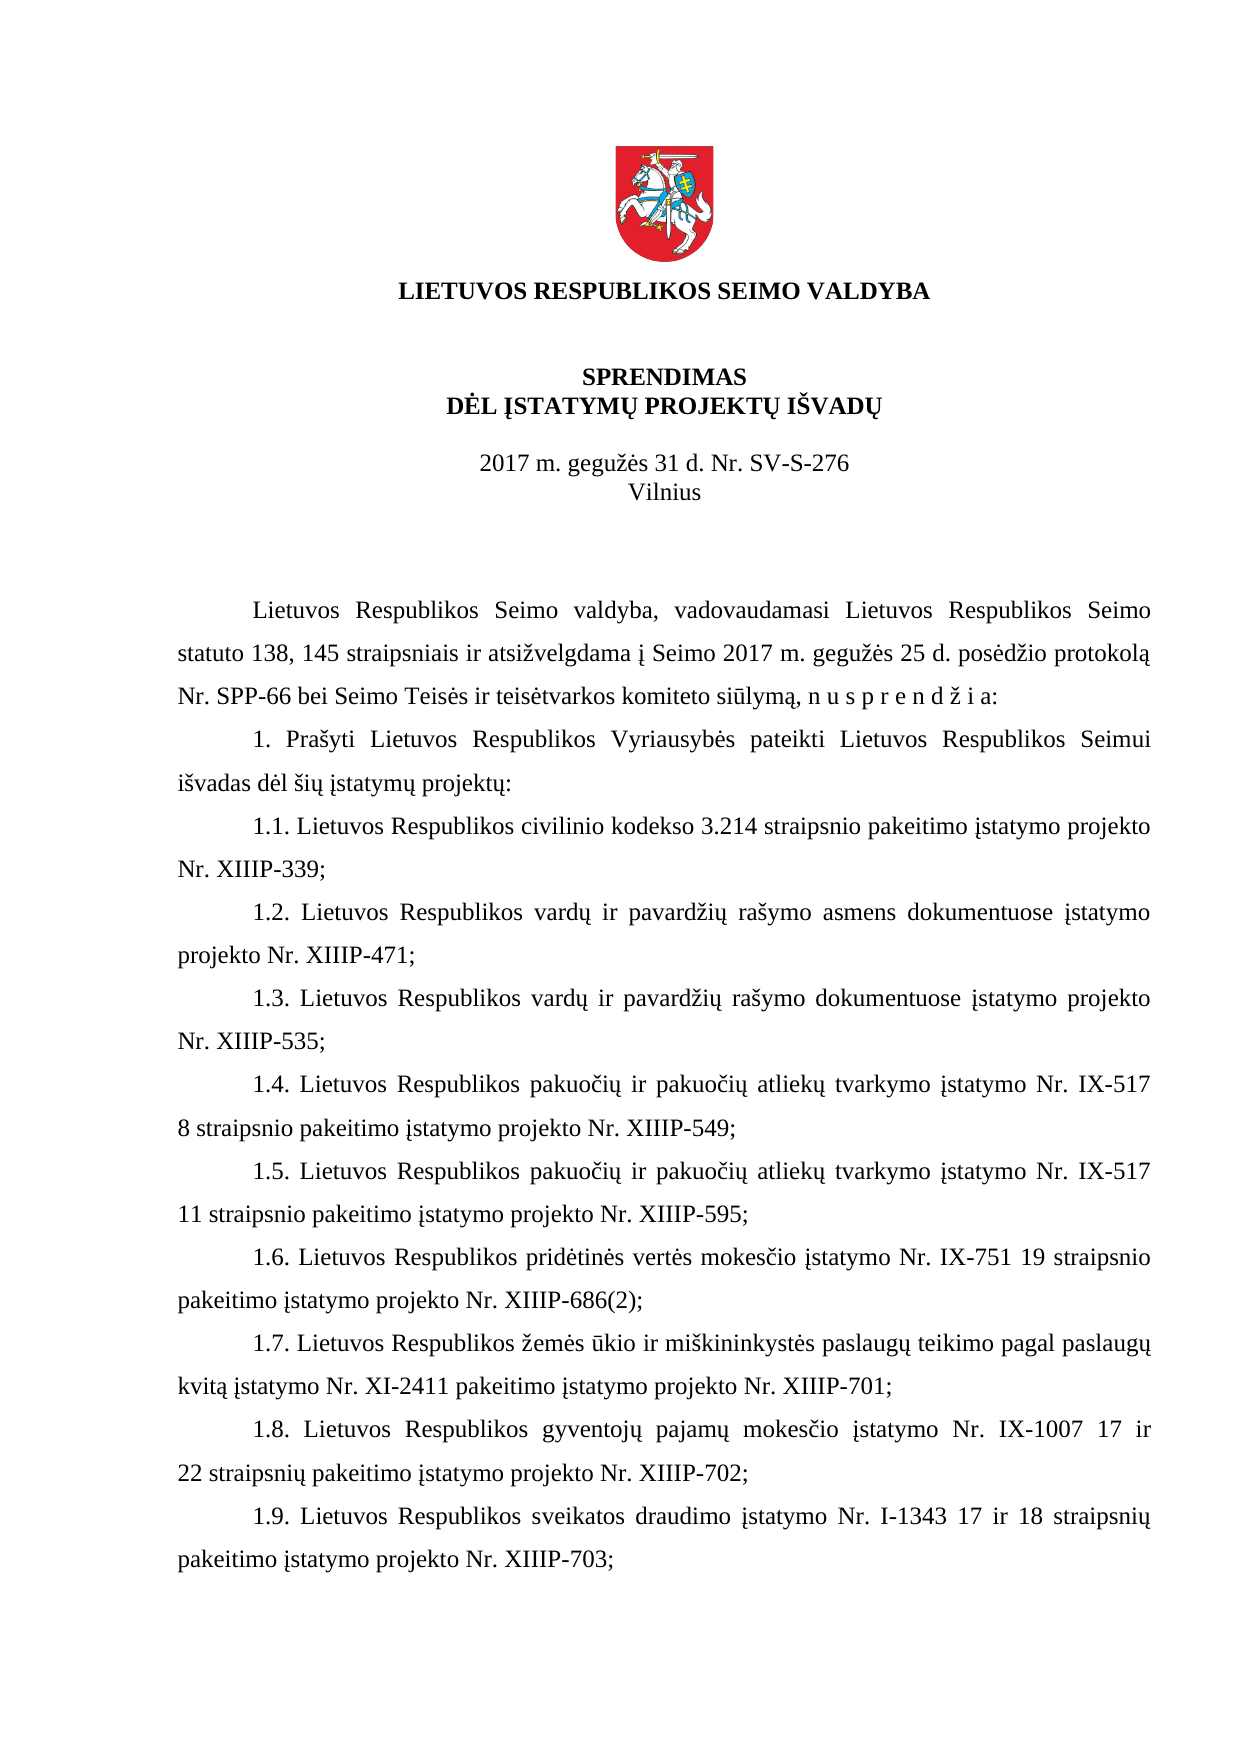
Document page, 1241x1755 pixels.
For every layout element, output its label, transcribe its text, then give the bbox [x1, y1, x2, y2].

text 1.7. Lietuvos Respublikos žemės ūkio ir miškininkystės paslaugų teikimo pagal paslaugų kvitą įstatymo Nr. XI-2411 pakeitimo įstatymo projekto Nr. XIIIP-701; [177, 1328, 1152, 1400]
text 1.9. Lietuvos Respublikos sveikatos draudimo įstatymo Nr. I-1343 17 ir 18 straipsnių pakeitimo įstatymo projekto Nr. XIIIP-703; [177, 1501, 1152, 1573]
text 1.2. Lietuvos Respublikos vardų ir pavardžių rašymo asmens dokumentuose įstatymo projekto Nr. XIIIP-471; [177, 897, 1152, 969]
text LIETUVOS RESPUBLIKOS SEIMO VALDYBA [177, 276, 1152, 305]
text Lietuvos Respublikos Seimo valdyba, vadovaudamasi Lietuvos Respublikos Seimo statuto 138, 145 straipsniais ir atsižvelgdama į Seimo 2017 m. gegužės 25 d. posėdžio protokolą Nr. SPP-66 bei Seimo Teisės ir teisėtvarkos komiteto siūlymą, n u s p r e n d ž i a: [177, 595, 1152, 710]
text 1.1. Lietuvos Respublikos civilinio kodekso 3.214 straipsnio pakeitimo įstatymo projekto Nr. XIIIP-339; [177, 811, 1152, 883]
text SPRENDIMAS [177, 362, 1152, 391]
text 1.6. Lietuvos Respublikos pridėtinės vertės mokesčio įstatymo Nr. IX-751 19 straipsnio pakeitimo įstatymo projekto Nr. XIIIP-686(2); [177, 1242, 1152, 1314]
text 1.5. Lietuvos Respublikos pakuočių ir pakuočių atliekų tvarkymo įstatymo Nr. IX-517 11 straipsnio pakeitimo įstatymo projekto Nr. XIIIP-595; [177, 1156, 1152, 1228]
text DĖL ĮSTATYMŲ PROJEKTŲ IŠVADŲ [177, 391, 1152, 420]
text 2017 m. gegužės 31 d. Nr. SV-S-276 [177, 448, 1152, 477]
text 1.3. Lietuvos Respublikos vardų ir pavardžių rašymo dokumentuose įstatymo projekto Nr. XIIIP-535; [177, 983, 1152, 1055]
text 1.4. Lietuvos Respublikos pakuočių ir pakuočių atliekų tvarkymo įstatymo Nr. IX-517 8 straipsnio pakeitimo įstatymo projekto Nr. XIIIP-549; [177, 1069, 1152, 1141]
text 1. Prašyti Lietuvos Respublikos Vyriausybės pateikti Lietuvos Respublikos Seimui išvadas dėl šių įstatymų projektų: [177, 724, 1152, 796]
text Vilnius [177, 477, 1152, 506]
text 1.8. Lietuvos Respublikos gyventojų pajamų mokesčio įstatymo Nr. IX-1007 17 ir 22 straipsnių pakeitimo įstatymo projekto Nr. XIIIP-702; [177, 1414, 1152, 1486]
